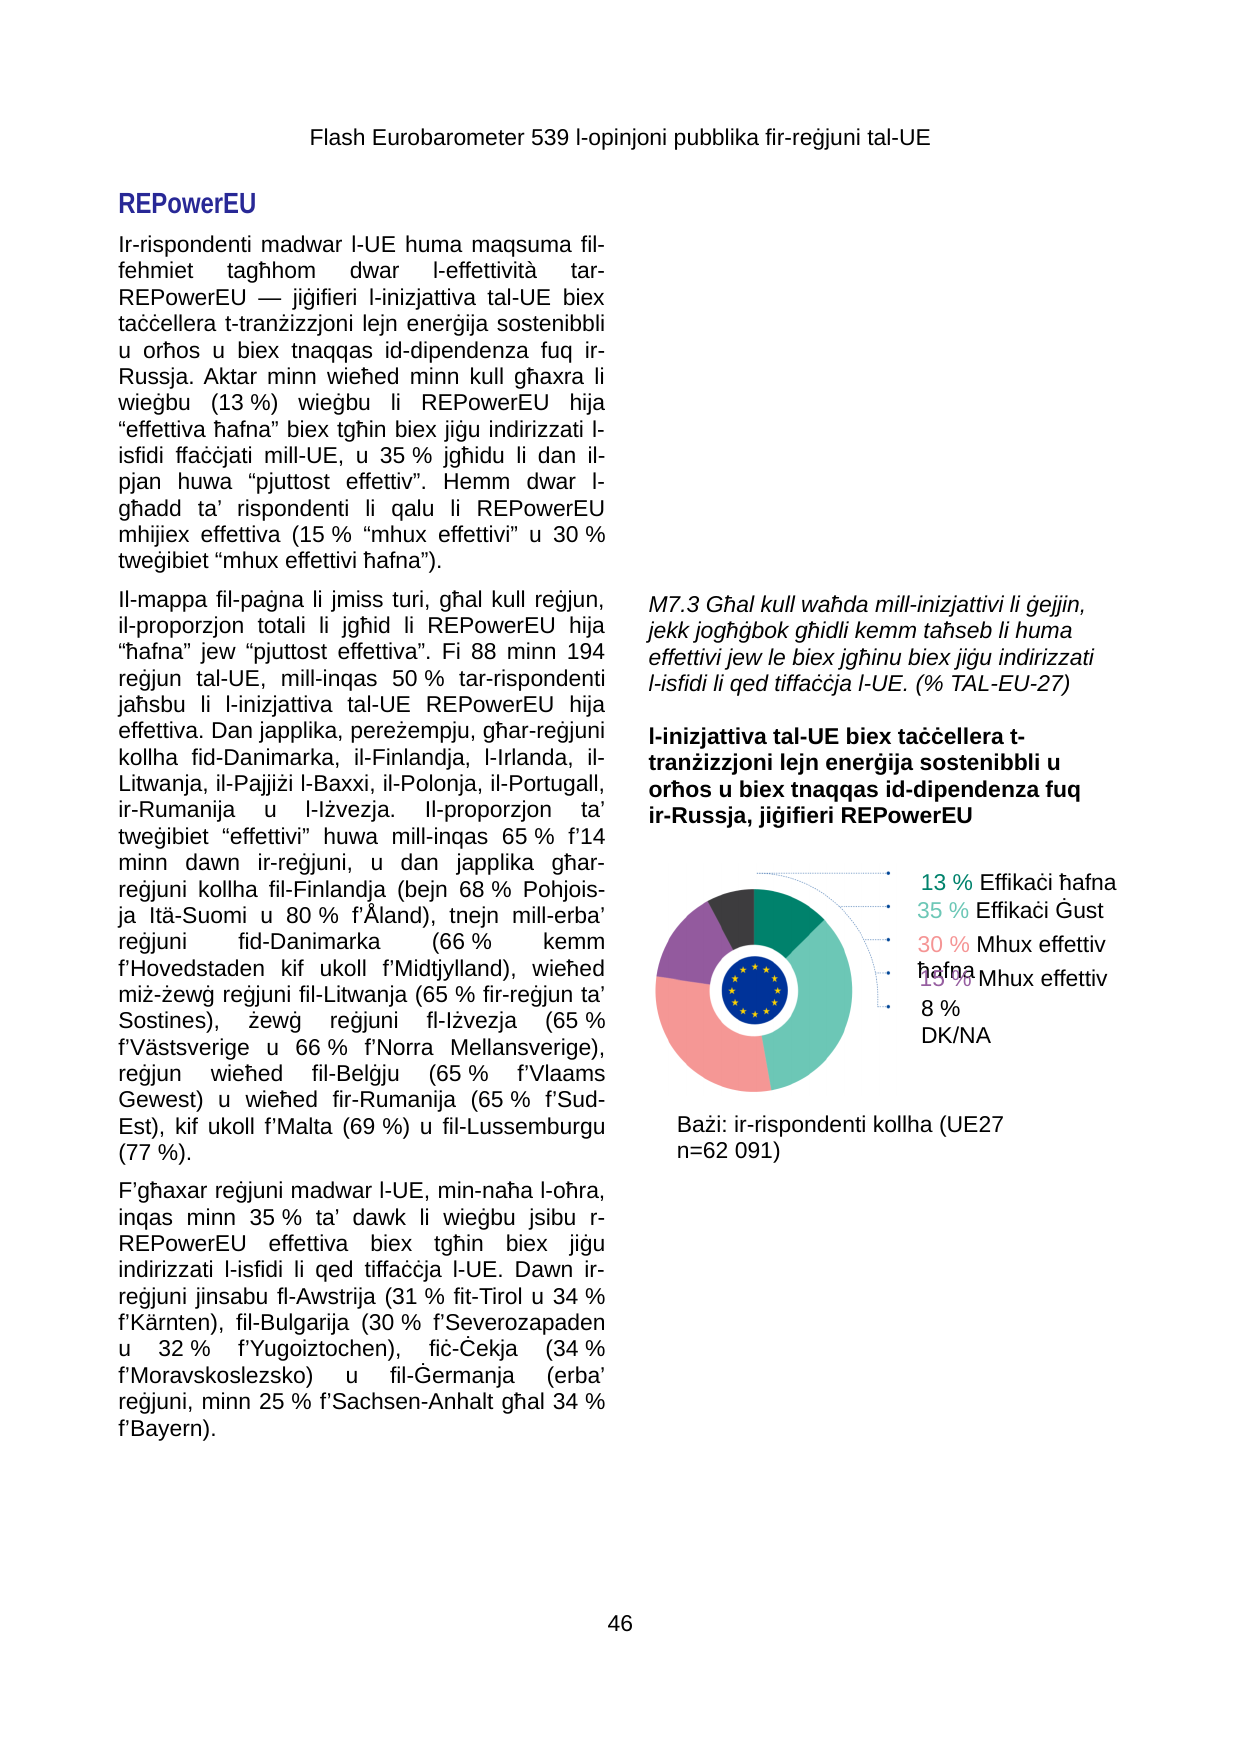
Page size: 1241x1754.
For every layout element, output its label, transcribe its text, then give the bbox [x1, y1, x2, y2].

text Il-mappa fil-paġna li jmiss turi, għal kull reġjun, il-proporzjon totali li jgħid li REPowerEU hija “ħafna” jew “pjuttost effettiva”. Fi 88 minn 194 reġjun tal-UE, mill-inqas 50 % tar-rispondenti jaħsbu li l-inizjattiva tal-UE REPowerEU hija effettiva. Dan japplika, pereżempju, għar-reġjuni kollha fid-Danimarka, il-Finlandja, l-Irlanda, il-Litwanja, il-Pajjiżi l-Baxxi, il-Polonja, il-Portugall, ir-Rumanija u l-Iżvezja. Il-proporzjon ta’ tweġibiet “effettivi” huwa mill-inqas 65 % f’14 minn dawn ir-reġjuni, u dan japplika għar-reġjuni kollha fil-Finlandja (bejn 68 % Pohjois- ja Itä-Suomi u 80 % f’Åland), tnejn mill-erba’ reġjuni fid-Danimarka (66 % kemm f’Hovedstaden kif ukoll f’Midtjylland), wieħed miż-żewġ reġjuni fil-Litwanja (65 % fir-reġjun ta’ Sostines), żewġ reġjuni fl-Iżvezja (65 % f’Västsverige u 66 % f’Norra Mellansverige), reġjun wieħed fil-Belġju (65 % f’Vlaams Gewest) u wieħed fir-Rumanija (65 % f’Sud-Est), kif ukoll f’Malta (69 %) u fil-Lussemburgu (77 %). [118, 586, 605, 1165]
text F’għaxar reġjuni madwar l-UE, min-naħa l-oħra, inqas minn 35 % ta’ dawk li wieġbu jsibu r-REPowerEU effettiva biex tgħin biex jiġu indirizzati l-isfidi li qed tiffaċċja l-UE. Dawn ir-reġjuni jinsabu fl-Awstrija (31 % fit-Tirol u 34 % f’Kärnten), fil-Bulgarija (30 % f’Severozapaden u 32 % f’Yugoiztochen), fiċ-Ċekja (34 % f’Moravskoslezsko) u fil-Ġermanja (erba’ reġjuni, minn 25 % f’Sachsen-Anhalt għal 34 % f’Bayern). [118, 1177, 605, 1441]
text REPowerEU [118, 186, 605, 219]
picture [651, 863, 897, 1096]
text Ir-rispondenti madwar l-UE huma maqsuma fil-fehmiet tagħhom dwar l-effettività tar-REPowerEU — jiġifieri l-inizjattiva tal-UE biex taċċellera t-tranżizzjoni lejn enerġija sostenibbli u orħos u biex tnaqqas id-dipendenza fuq ir-Russja. Aktar minn wieħed minn kull għaxra li wieġbu (13 %) wieġbu li REPowerEU hija “effettiva ħafna” biex tgħin biex jiġu indirizzati l-isfidi ffaċċjati mill-UE, u 35 % jgħidu li dan il-pjan huwa “pjuttost effettiv”. Hemm dwar l-għadd ta’ rispondenti li qalu li REPowerEU mhijiex effettiva (15 % “mhux effettivi” u 30 % tweġibiet “mhux effettivi ħafna”). [118, 231, 605, 574]
